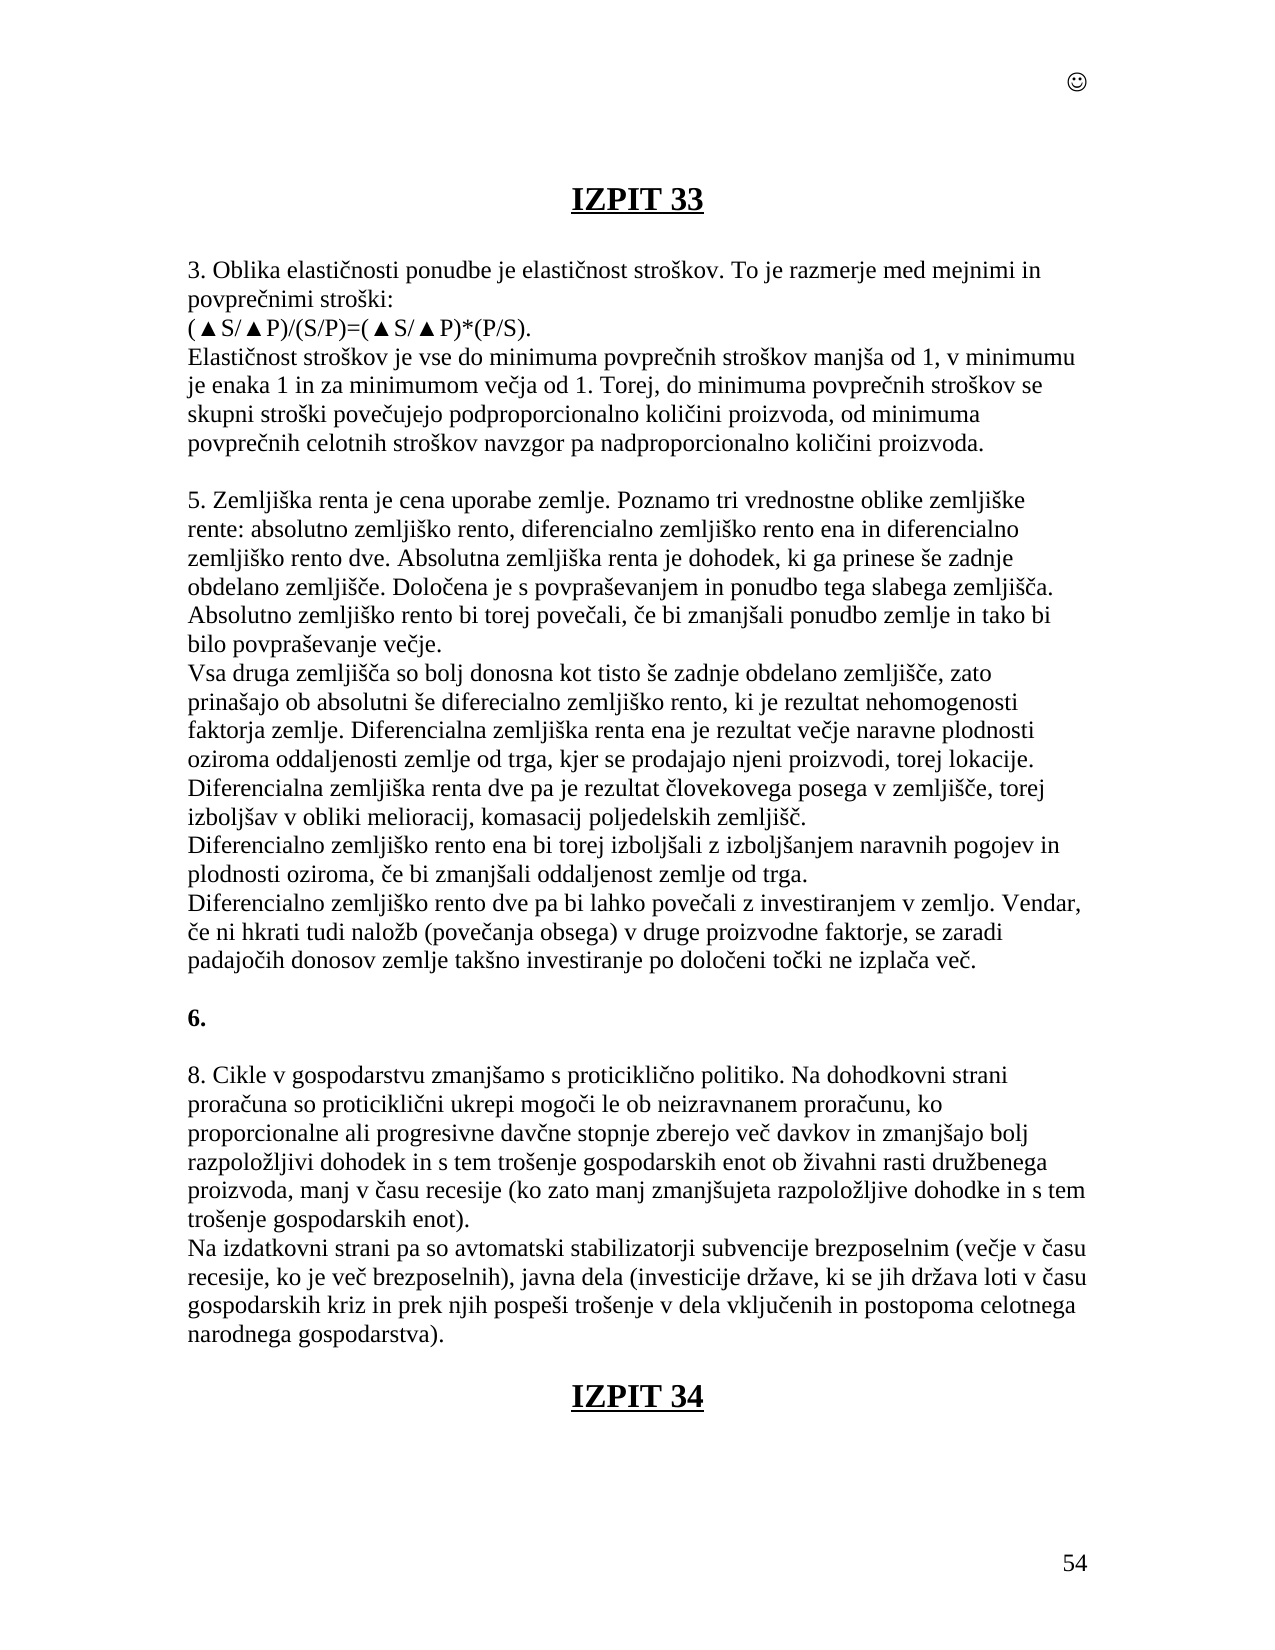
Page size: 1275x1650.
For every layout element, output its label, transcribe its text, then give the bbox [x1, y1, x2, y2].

text Elastičnost stroškov je vse do minimuma povprečnih stroškov manjša od 1, v minimumu je enaka 1 in za minimumom večja od 1. Torej, do minimuma povprečnih stroškov se skupni stroški povečujejo podproporcionalno količini proizvoda, od minimuma povprečnih celotnih stroškov navzgor pa nadproporcionalno količini proizvoda. [187, 342, 1087, 457]
text Na izdatkovni strani pa so avtomatski stabilizatorji subvencije brezposelnim (večje v času recesije, ko je več brezposelnih), javna dela (investicije države, ki se jih država loti v času gospodarskih kriz in prek njih pospeši trošenje v dela vključenih in postopoma celotnega narodnega gospodarstva). [187, 1233, 1087, 1348]
text IZPIT 33 [187, 179, 1087, 217]
text Vsa druga zemljišča so bolj donosna kot tisto še zadnje obdelano zemljišče, zato prinašajo ob absolutni še diferecialno zemljiško rento, ki je rezultat nehomogenosti faktorja zemlje. Diferencialna zemljiška renta ena je rezultat večje naravne plodnosti oziroma oddaljenosti zemlje od trga, kjer se prodajajo njeni proizvodi, torej lokacije. Diferencialna zemljiška renta dve pa je rezultat človekovega posega v zemljišče, torej izboljšav v obliki melioracij, komasacij poljedelskih zemljišč. [187, 658, 1087, 830]
text 5. Zemljiška renta je cena uporabe zemlje. Poznamo tri vrednostne oblike zemljiške rente: absolutno zemljiško rento, diferencialno zemljiško rento ena in diferencialno zemljiško rento dve. Absolutna zemljiška renta je dohodek, ki ga prinese še zadnje obdelano zemljišče. Določena je s povpraševanjem in ponudbo tega slabega zemljišča. Absolutno zemljiško rento bi torej povečali, če bi zmanjšali ponudbo zemlje in tako bi bilo povpraševanje večje. [187, 485, 1087, 658]
text IZPIT 34 [187, 1377, 1087, 1415]
text Diferencialno zemljiško rento dve pa bi lahko povečali z investiranjem v zemljo. Vendar, če ni hkrati tudi naložb (povečanja obsega) v druge proizvodne faktorje, se zaradi padajočih donosov zemlje takšno investiranje po določeni točki ne izplača več. [187, 888, 1087, 974]
text 3. Oblika elastičnosti ponudbe je elastičnost stroškov. To je razmerje med mejnimi in povprečnimi stroški: [187, 255, 1087, 313]
text (▲S/▲P)/(S/P)=(▲S/▲P)*(P/S). [187, 313, 1087, 342]
text Diferencialno zemljiško rento ena bi torej izboljšali z izboljšanjem naravnih pogojev in plodnosti oziroma, če bi zmanjšali oddaljenost zemlje od trga. [187, 830, 1087, 888]
text 8. Cikle v gospodarstvu zmanjšamo s proticiklično politiko. Na dohodkovni strani proračuna so proticiklični ukrepi mogoči le ob neizravnanem proračunu, ko proporcionalne ali progresivne davčne stopnje zberejo več davkov in zmanjšajo bolj razpoložljivi dohodek in s tem trošenje gospodarskih enot ob živahni rasti družbenega proizvoda, manj v času recesije (ko zato manj zmanjšujeta razpoložljive dohodke in s tem trošenje gospodarskih enot). [187, 1060, 1087, 1233]
text 6. [187, 1003, 1087, 1032]
